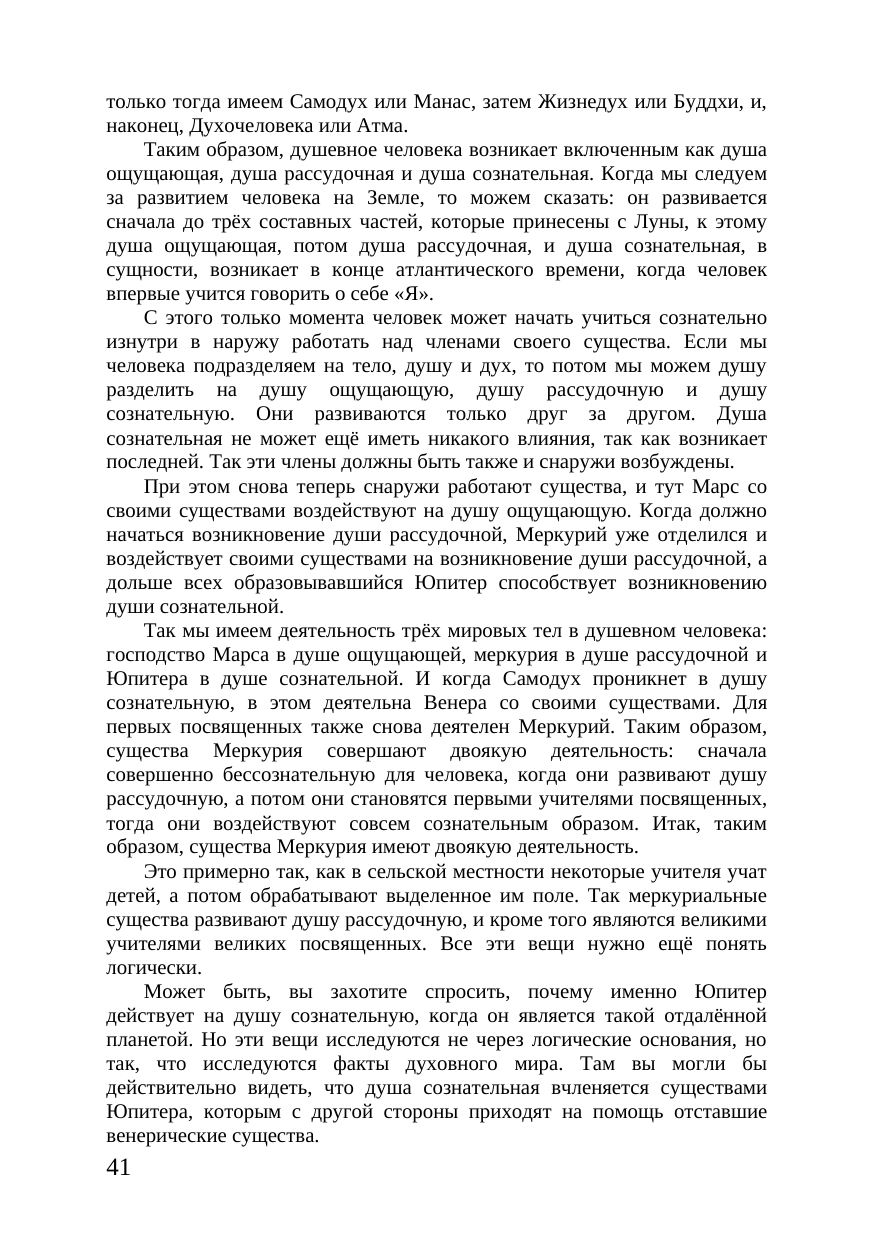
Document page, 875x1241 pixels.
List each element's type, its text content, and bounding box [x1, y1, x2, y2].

text Это примерно так, как в сельской местности некоторые учителя учат детей, а потом обрабатывают выделенное им поле. Так меркуриальные существа развивают душу рассудочную, и кроме того являются великими учителями великих посвященных. Все эти вещи нужно ещё понять логически. [106, 858, 768, 979]
text Так мы имеем деятельность трёх мировых тел в душевном человека: господство Марса в душе ощущающей, меркурия в душе рассудочной и Юпитера в душе сознательной. И когда Самодух проникнет в душу сознательную, в этом деятельна Венера со своими существами. Для первых посвященных также снова деятелен Меркурий. Таким образом, существа Меркурия совершают двоякую деятельность: сначала совершенно бессознательную для человека, когда они развивают душу рассудочную, а потом они становятся первыми учителями посвященных, тогда они воздействуют совсем сознательным образом. Итак, таким образом, существа Меркурия имеют двоякую деятельность. [106, 618, 768, 858]
text Таким образом, душевное человека возникает включенным как душа ощущающая, душа рассудочная и душа сознательная. Когда мы следуем за развитием человека на Земле, то можем сказать: он развивается сначала до трёх составных частей, которые принесены с Луны, к этому душа ощущающая, потом душа рассудочная, и душа сознательная, в сущности, возникает в конце атлантического времени, когда человек впервые учится говорить о себе «Я». [106, 137, 768, 305]
text При этом снова теперь снаружи работают существа, и тут Марс со своими существами воздействуют на душу ощущающую. Когда должно начаться возникновение души рассудочной, Меркурий уже отделился и воздействует своими существами на возникновение души рассудочной, а дольше всех образовывавшийся Юпитер способствует возникновению души сознательной. [106, 473, 768, 618]
text С этого только момента человек может начать учиться сознательно изнутри в наружу работать над членами своего существа. Если мы человека подразделяем на тело, душу и дух, то потом мы можем душу разделить на душу ощущающую, душу рассудочную и душу сознательную. Они развиваются только друг за другом. Душа сознательная не может ещё иметь никакого влияния, так как возникает последней. Так эти члены должны быть также и снаружи возбуждены. [106, 305, 768, 473]
text только тогда имеем Самодух или Манас, затем Жизнедух или Буддхи, и, наконец, Духочеловека или Атма. [106, 88, 768, 137]
text Может быть, вы захотите спросить, почему именно Юпитер действует на душу сознательную, когда он является такой отдалённой планетой. Но эти вещи исследуются не через логические основания, но так, что исследуются факты духовного мира. Там вы могли бы действительно видеть, что душа сознательная вчленяется существами Юпитера, которым с другой стороны приходят на помощь отставшие венерические существа. [106, 979, 768, 1147]
